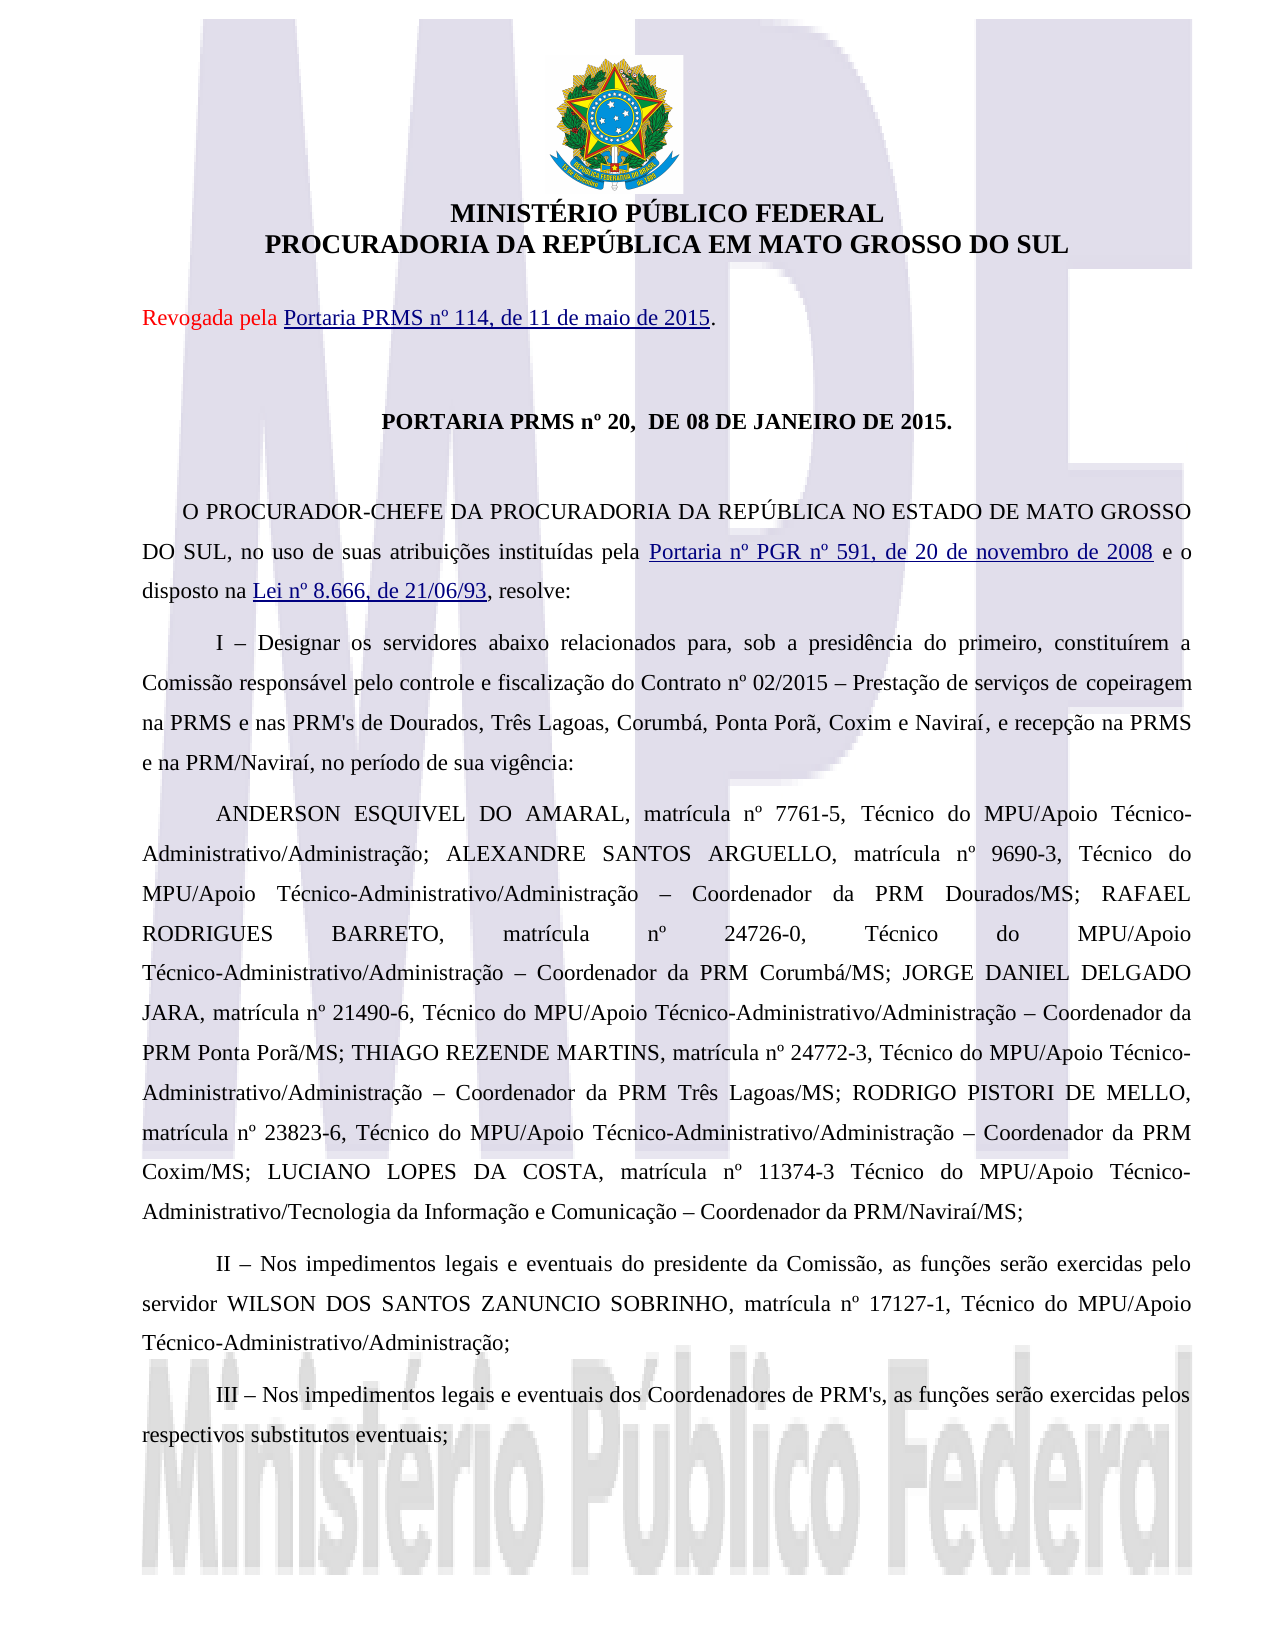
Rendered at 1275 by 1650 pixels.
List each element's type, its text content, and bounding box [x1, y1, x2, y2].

text PROCURADORIA DA REPÚBLICA EM MATO GROSSO DO SUL [142, 229, 1192, 260]
picture [141, 19, 1193, 1575]
text Revogada pela Portaria PRMS nº 114, de 11 de maio de 2015. [142, 304, 1192, 331]
text MINISTÉRIO PÚBLICO FEDERAL [142, 198, 1192, 229]
text II – Nos impedimentos legais e eventuais do presidente da Comissão, as funções serão exercidas pelo servidor WILSON DOS SANTOS ZANUNCIO SOBRINHO, matrícula nº 17127-1, Técnico do MPU/Apoio Técnico-Administrativo/Administração; [142, 1249, 1192, 1356]
text ANDERSON ESQUIVEL DO AMARAL, matrícula nº 7761-5, Técnico do MPU/Apoio Técnico-Administrativo/Administração; ALEXANDRE SANTOS ARGUELLO, matrícula nº 9690-3, Técnico do MPU/Apoio Técnico-Administrativo/Administração – Coordenador da PRM Dourados/MS; RAFAEL RODRIGUES BARRETO, matrícula nº 24726-0, Técnico do MPU/Apoio Técnico-Administrativo/Administração – Coordenador da PRM Corumbá/MS; JORGE DANIEL DELGADO JARA, matrícula nº 21490-6, Técnico do MPU/Apoio Técnico-Administrativo/Administração – Coordenador da PRM Ponta Porã/MS; THIAGO REZENDE MARTINS, matrícula nº 24772-3, Técnico do MPU/Apoio Técnico-Administrativo/Administração – Coordenador da PRM Três Lagoas/MS; RODRIGO PISTORI DE MELLO, matrícula nº 23823-6, Técnico do MPU/Apoio Técnico-Administrativo/Administração – Coordenador da PRM Coxim/MS; LUCIANO LOPES DA COSTA, matrícula nº 11374-3 Técnico do MPU/Apoio Técnico-Administrativo/Tecnologia da Informação e Comunicação – Coordenador da PRM/Naviraí/MS; [142, 800, 1192, 1224]
text III – Nos impedimentos legais e eventuais dos Coordenadores de PRM's, as funções serão exercidas pelos respectivos substitutos eventuais; [142, 1381, 1192, 1447]
text I – Designar os servidores abaixo relacionados para, sob a presidência do primeiro, constituírem a Comissão responsável pelo controle e fiscalização do Contrato nº 02/2015 – Prestação de serviços de copeiragem na PRMS e nas PRM's de Dourados, Três Lagoas, Corumbá, Ponta Porã, Coxim e Naviraí, e recepção na PRMS e na PRM/Naviraí, no período de sua vigência: [142, 629, 1192, 775]
text PORTARIA PRMS nº 20, DE 08 DE JANEIRO DE 2015. [142, 408, 1192, 434]
text O PROCURADOR-CHEFE DA PROCURADORIA DA REPÚBLICA NO ESTADO DE MATO GROSSO DO SUL, no uso de suas atribuições instituídas pela Portaria nº PGR nº 591, de 20 de novembro de 2008 e o disposto na Lei nº 8.666, de 21/06/93, resolve: [142, 498, 1192, 604]
